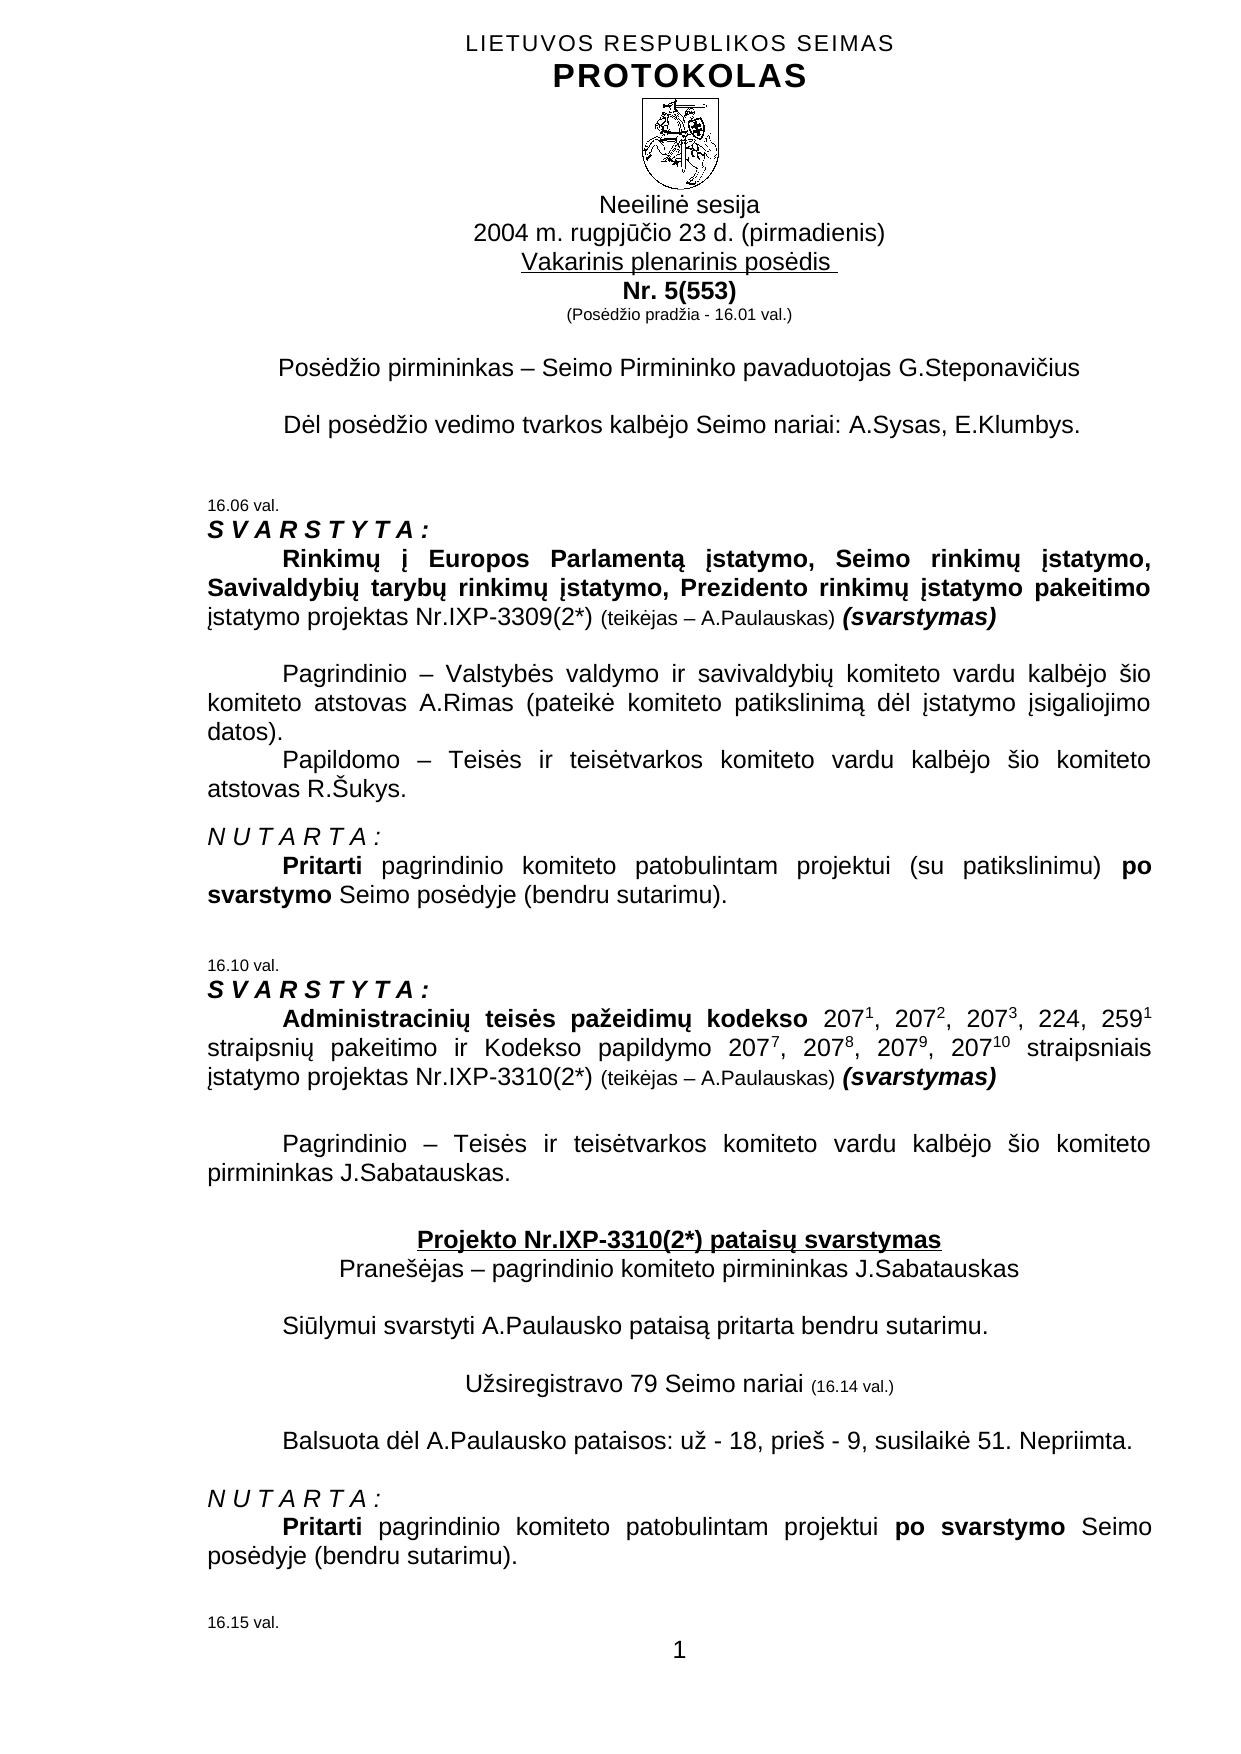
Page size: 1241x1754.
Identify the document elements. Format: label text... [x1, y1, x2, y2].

text 16.15 val. [207, 1613, 1152, 1632]
text 16.06 val. [207, 496, 1152, 515]
text Neeilinė sesija [207, 95, 1152, 218]
text PROTOKOLAS [207, 56, 1152, 95]
text (Posėdžio pradžia - 16.01 val.) [207, 304, 1152, 324]
text 2004 m. rugpjūčio 23 d. (pirmadienis) [207, 218, 1152, 247]
text Pritarti pagrindinio komiteto patobulintam projektui (su patikslinimu) po svarstymo Seimo posėdyje (bendru sutarimu). [207, 851, 1152, 908]
text Posėdžio pirmininkas – Seimo Pirmininko pavaduotojas G.Steponavičius [207, 352, 1152, 381]
text Balsuota dėl A.Paulausko pataisos: už - 18, prieš - 9, susilaikė 51. Nepriimta. [207, 1426, 1152, 1455]
text N U T A R T A : [207, 1483, 1152, 1512]
text Dėl posėdžio vedimo tvarkos kalbėjo Seimo nariai: A.Sysas, E.Klumbys. [207, 410, 1152, 439]
text Papildomo – Teisės ir teisėtvarkos komiteto vardu kalbėjo šio komiteto atstovas R.Šukys. [207, 745, 1152, 803]
text Nr. 5(553) [207, 276, 1152, 304]
subtitle Projekto Nr.IXP-3310(2*) pataisų svarstymas [207, 1225, 1152, 1253]
text N U T A R T A : [207, 822, 1152, 851]
text Siūlymui svarstyti A.Paulausko pataisą pritarta bendru sutarimu. [207, 1311, 1152, 1340]
text Administracinių teisės pažeidimų kodekso 2071, 2072, 2073, 224, 2591 straipsnių pakeitimo ir Kodekso papildymo 2077, 2078, 2079, 20710 straipsniais įstatymo projektas Nr.IXP-3310(2*) (teikėjas – A.Paulauskas) (svarstymas) [207, 1004, 1152, 1090]
text Pritarti pagrindinio komiteto patobulintam projektui po svarstymo Seimo posėdyje (bendru sutarimu). [207, 1512, 1152, 1570]
text Pranešėjas – pagrindinio komiteto pirmininkas J.Sabatauskas [207, 1253, 1152, 1282]
text Pagrindinio – Valstybės valdymo ir savivaldybių komiteto vardu kalbėjo šio komiteto atstovas A.Rimas (pateikė komiteto patikslinimą dėl įstatymo įsigaliojimo datos). [207, 659, 1152, 745]
text 16.10 val. [207, 956, 1152, 975]
text Užsiregistravo 79 Seimo nariai (16.14 val.) [207, 1368, 1152, 1397]
text Pagrindinio – Teisės ir teisėtvarkos komiteto vardu kalbėjo šio komiteto pirmininkas J.Sabatauskas. [207, 1129, 1152, 1186]
text Rinkimų į Europos Parlamentą įstatymo, Seimo rinkimų įstatymo, Savivaldybių tarybų rinkimų įstatymo, Prezidento rinkimų įstatymo pakeitimo įstatymo projektas Nr.IXP-3309(2*) (teikėjas – A.Paulauskas) (svarstymas) [207, 544, 1152, 630]
text S V A R S T Y T A : [207, 515, 1152, 544]
text LIETUVOS RESPUBLIKOS SEIMAS [207, 30, 1152, 56]
text Vakarinis plenarinis posėdis [207, 247, 1152, 276]
text S V A R S T Y T A : [207, 975, 1152, 1004]
